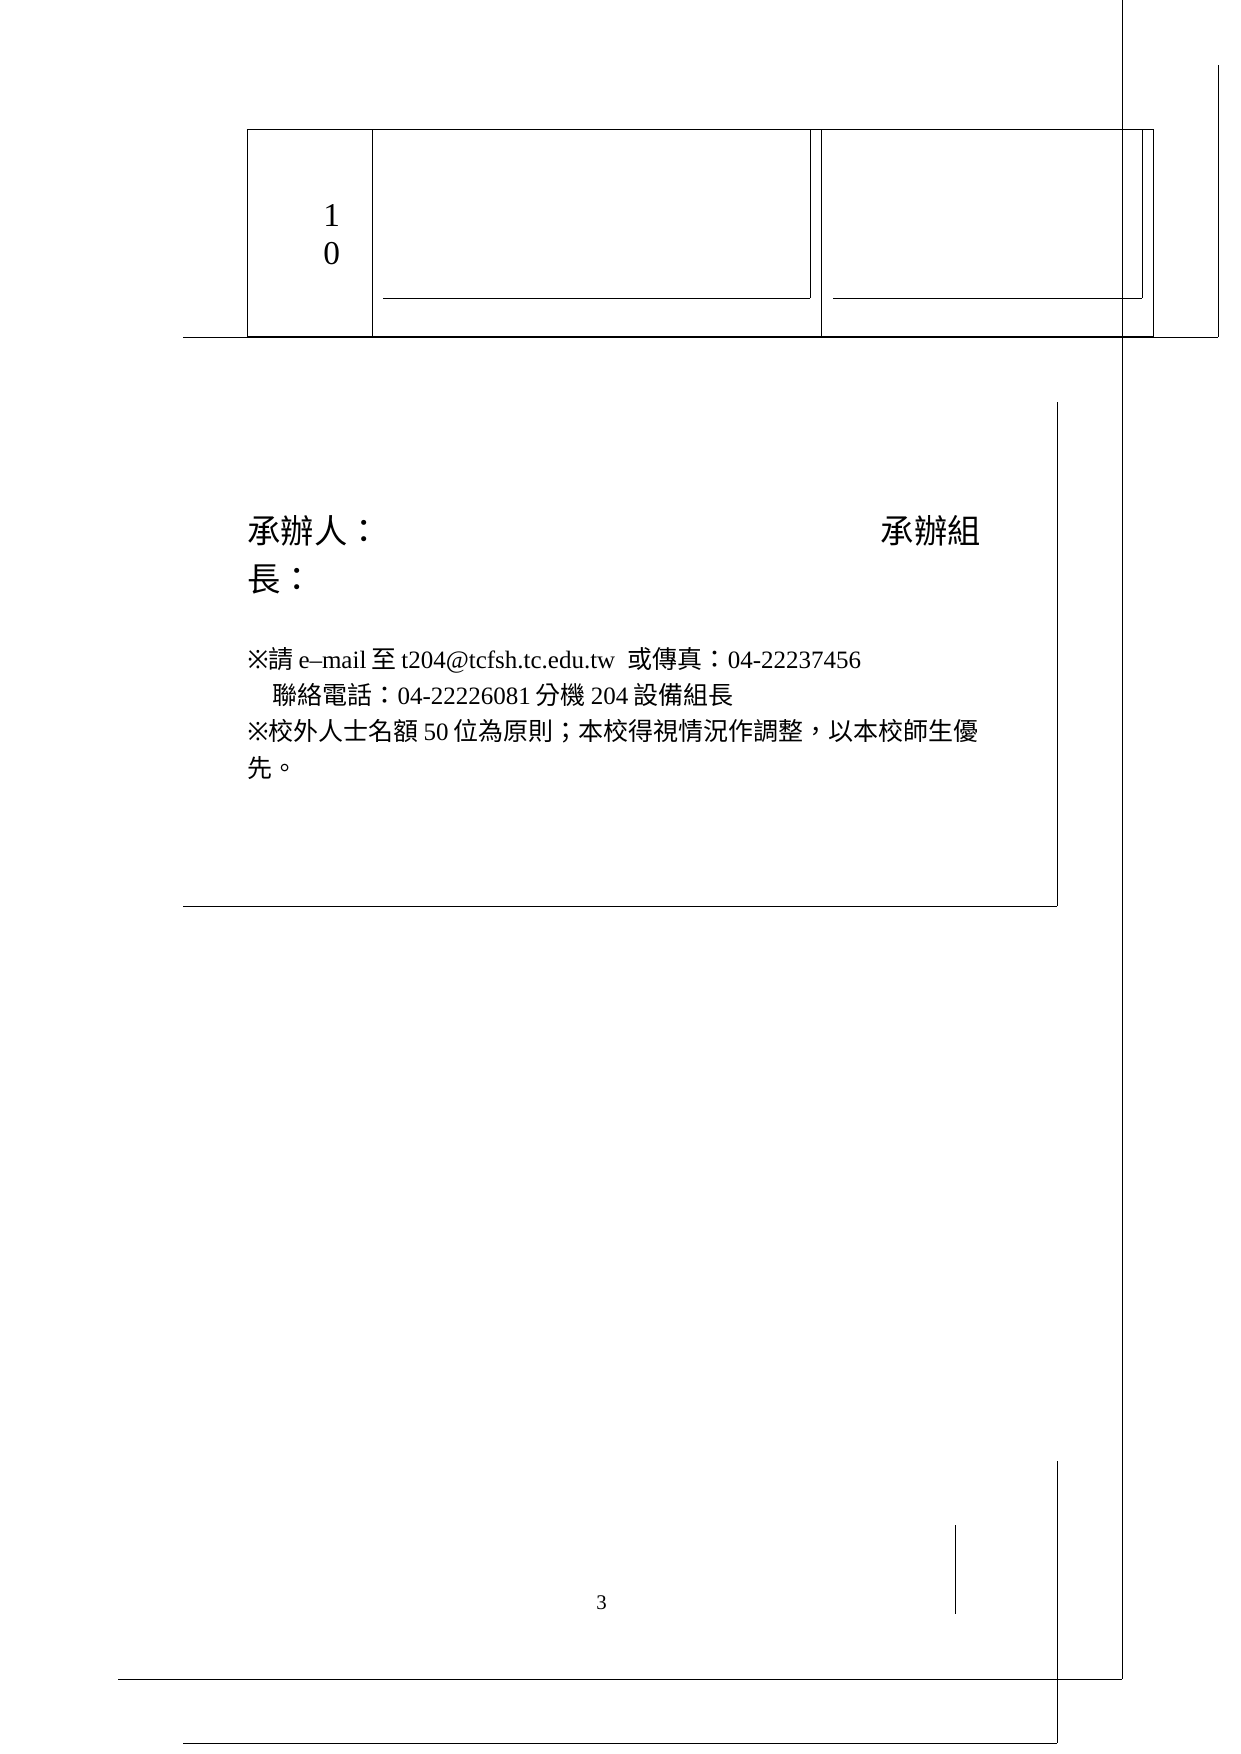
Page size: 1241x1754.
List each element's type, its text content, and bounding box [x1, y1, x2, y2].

table_cell [1123, 130, 1153, 336]
table_cell [373, 130, 821, 336]
text ※校外人士名額50位為原則；本校得視情況作調整，以本校師生優先。 [183, 712, 1057, 784]
table_cell [822, 130, 1122, 336]
table_cell 10 [248, 130, 372, 336]
text 聯絡電話：04-22226081分機204設備組長 [183, 676, 1057, 712]
text ※請e–mail至t204@tcfsh.tc.edu.tw 或傳真：04-22237456 [183, 639, 1057, 676]
text 承辦人： 承辦組長： [183, 504, 1057, 601]
